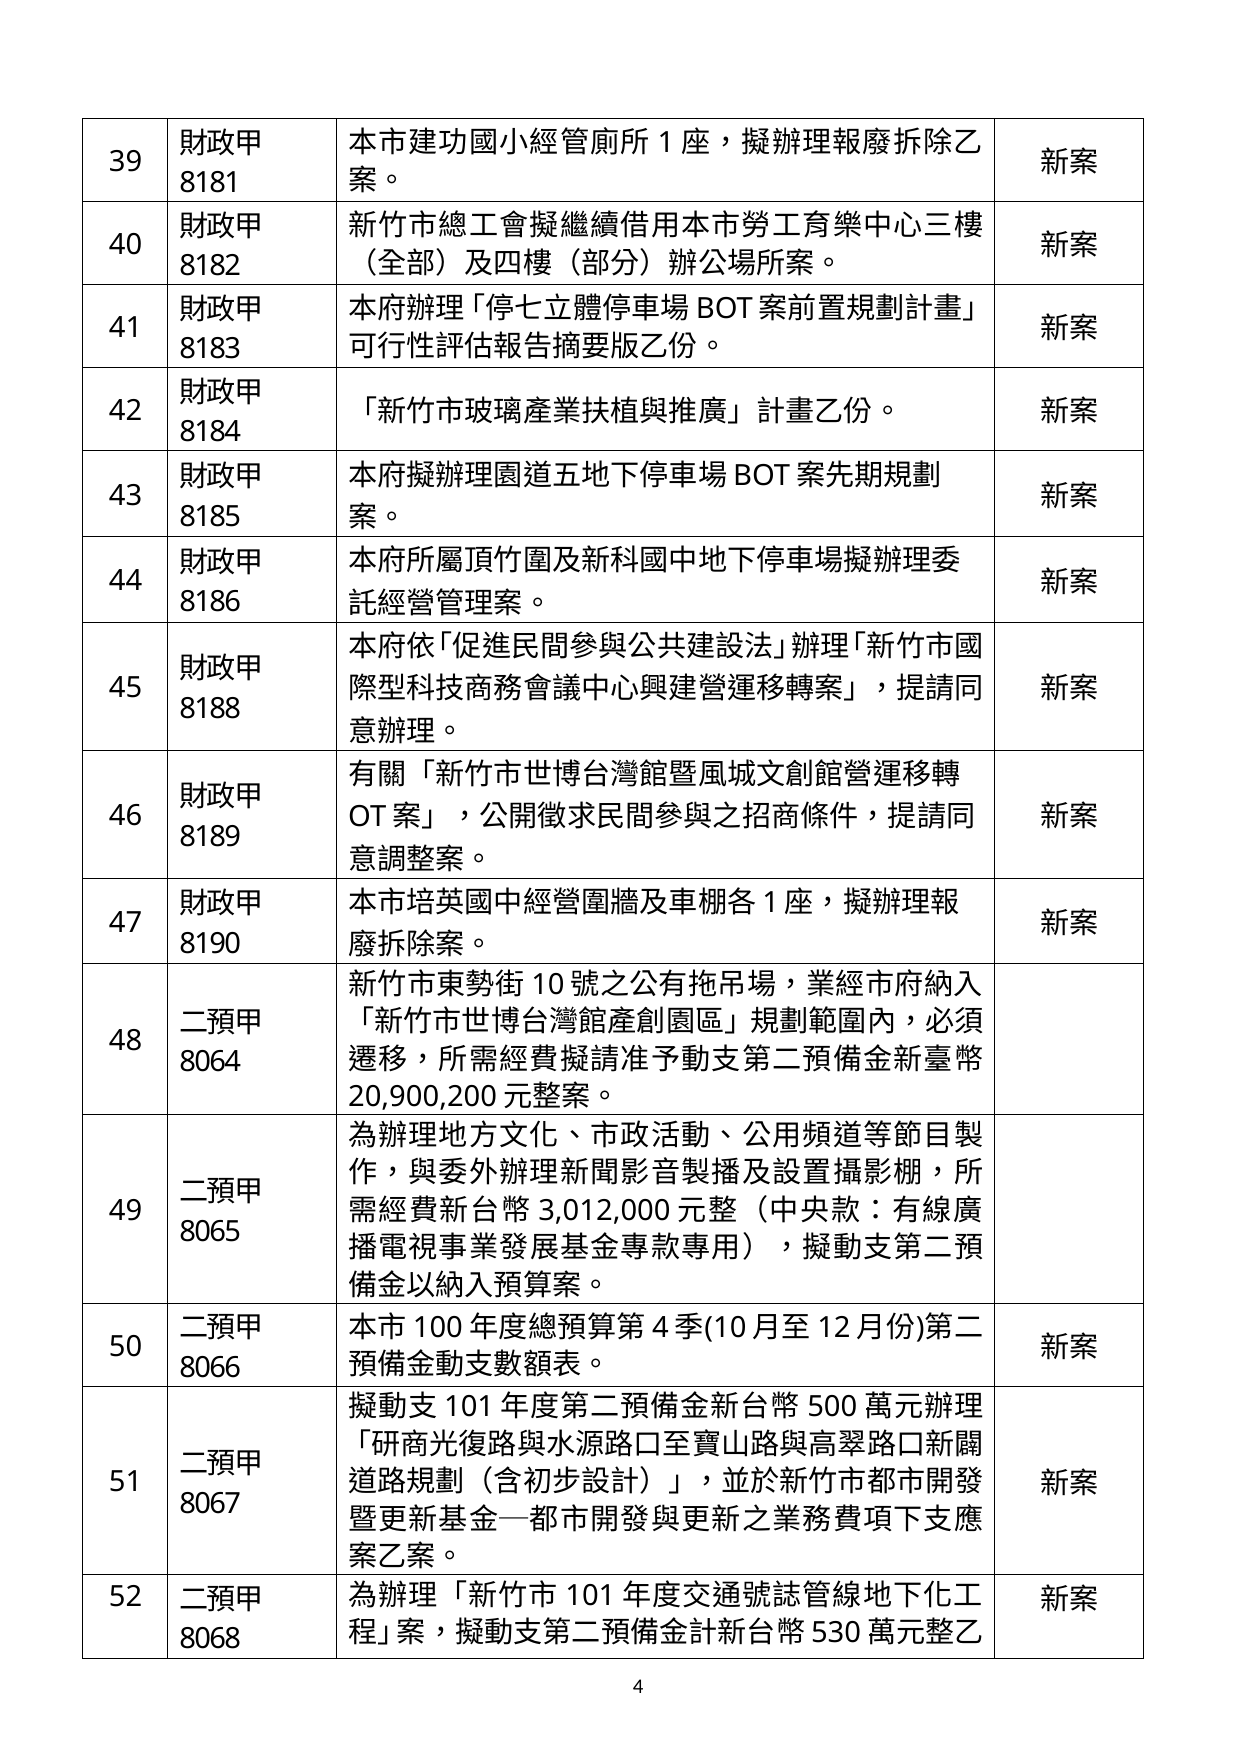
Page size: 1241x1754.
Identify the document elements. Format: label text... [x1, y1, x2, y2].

table_cell 45 [83, 623, 167, 749]
table_cell 二預甲8068 [168, 1575, 336, 1657]
table_cell 本市100年度總預算第4季(10月至12月份)第二預備金動支數額表。 [337, 1304, 994, 1386]
table_cell 新案 [995, 1575, 1143, 1657]
table_cell 新竹市總工會擬繼續借用本市勞工育樂中心三樓（全部）及四樓（部分）辦公場所案。 [337, 202, 994, 284]
table_cell 本市培英國中經營圍牆及車棚各1座，擬辦理報廢拆除案。 [337, 879, 994, 963]
table_cell 本府擬辦理園道五地下停車場BOT案先期規劃案。 [337, 451, 994, 536]
table_cell 有關「新竹市世博台灣館暨風城文創館營運移轉OT案」，公開徵求民間參與之招商條件，提請同意調整案。 [337, 751, 994, 877]
table_cell 「新竹市玻璃產業扶植與推廣」計畫乙份。 [337, 368, 994, 450]
table_cell 財政甲8190 [168, 879, 336, 963]
table_cell 52 [83, 1575, 167, 1657]
table_cell 二預甲8066 [168, 1304, 336, 1386]
table_cell 47 [83, 879, 167, 963]
table_cell 新竹市東勢街10號之公有拖吊場，業經市府納入「新竹市世博台灣館產創園區」規劃範圍內，必須遷移，所需經費擬請准予動支第二預備金新臺幣20,900,200元整案。 [337, 964, 994, 1114]
table_cell 新案 [995, 119, 1143, 201]
table_cell 財政甲8181 [168, 119, 336, 201]
table_cell 新案 [995, 879, 1143, 963]
table_cell 新案 [995, 451, 1143, 536]
table_cell 本府辦理「停七立體停車場BOT案前置規劃計畫」可行性評估報告摘要版乙份。 [337, 285, 994, 367]
table_cell 財政甲8185 [168, 451, 336, 536]
table_cell [995, 1115, 1143, 1303]
table_cell 新案 [995, 1304, 1143, 1386]
table_cell 二預甲8065 [168, 1115, 336, 1303]
table_cell 為辦理「新竹市101年度交通號誌管線地下化工程」案，擬動支第二預備金計新台幣530萬元整乙 [337, 1575, 994, 1657]
table_cell 新案 [995, 537, 1143, 622]
table_cell 二預甲8067 [168, 1387, 336, 1574]
table_cell 本市建功國小經管廁所1座，擬辦理報廢拆除乙案。 [337, 119, 994, 201]
table_cell 40 [83, 202, 167, 284]
table_cell 新案 [995, 751, 1143, 877]
table_cell 41 [83, 285, 167, 367]
table_cell 擬動支101年度第二預備金新台幣500萬元辦理「研商光復路與水源路口至寶山路與高翠路口新闢道路規劃（含初步設計）」，並於新竹市都市開發暨更新基金─都市開發與更新之業務費項下支應案乙案。 [337, 1387, 994, 1574]
table_cell 42 [83, 368, 167, 450]
table_cell 新案 [995, 368, 1143, 450]
table_cell 50 [83, 1304, 167, 1386]
table_cell 新案 [995, 1387, 1143, 1574]
table_cell 新案 [995, 202, 1143, 284]
table_cell [995, 964, 1143, 1114]
table_cell 49 [83, 1115, 167, 1303]
table_cell 48 [83, 964, 167, 1114]
table_cell 43 [83, 451, 167, 536]
table_cell 新案 [995, 285, 1143, 367]
table_cell 財政甲8184 [168, 368, 336, 450]
table_cell 44 [83, 537, 167, 622]
table_cell 財政甲8182 [168, 202, 336, 284]
table_cell 本府依「促進民間參與公共建設法」辦理「新竹市國際型科技商務會議中心興建營運移轉案」，提請同意辦理。 [337, 623, 994, 749]
table_cell 51 [83, 1387, 167, 1574]
table_cell 46 [83, 751, 167, 877]
table_cell 財政甲8189 [168, 751, 336, 877]
table_cell 新案 [995, 623, 1143, 749]
table_cell 39 [83, 119, 167, 201]
table_cell 財政甲8186 [168, 537, 336, 622]
table_cell 本府所屬頂竹圍及新科國中地下停車場擬辦理委託經營管理案。 [337, 537, 994, 622]
table_cell 財政甲8183 [168, 285, 336, 367]
table_cell 二預甲8064 [168, 964, 336, 1114]
table_cell 為辦理地方文化、市政活動、公用頻道等節目製作，與委外辦理新聞影音製播及設置攝影棚，所需經費新台幣3,012,000元整（中央款：有線廣播電視事業發展基金專款專用），擬動支第二預備金以納入預算案。 [337, 1115, 994, 1303]
table_cell 財政甲8188 [168, 623, 336, 749]
